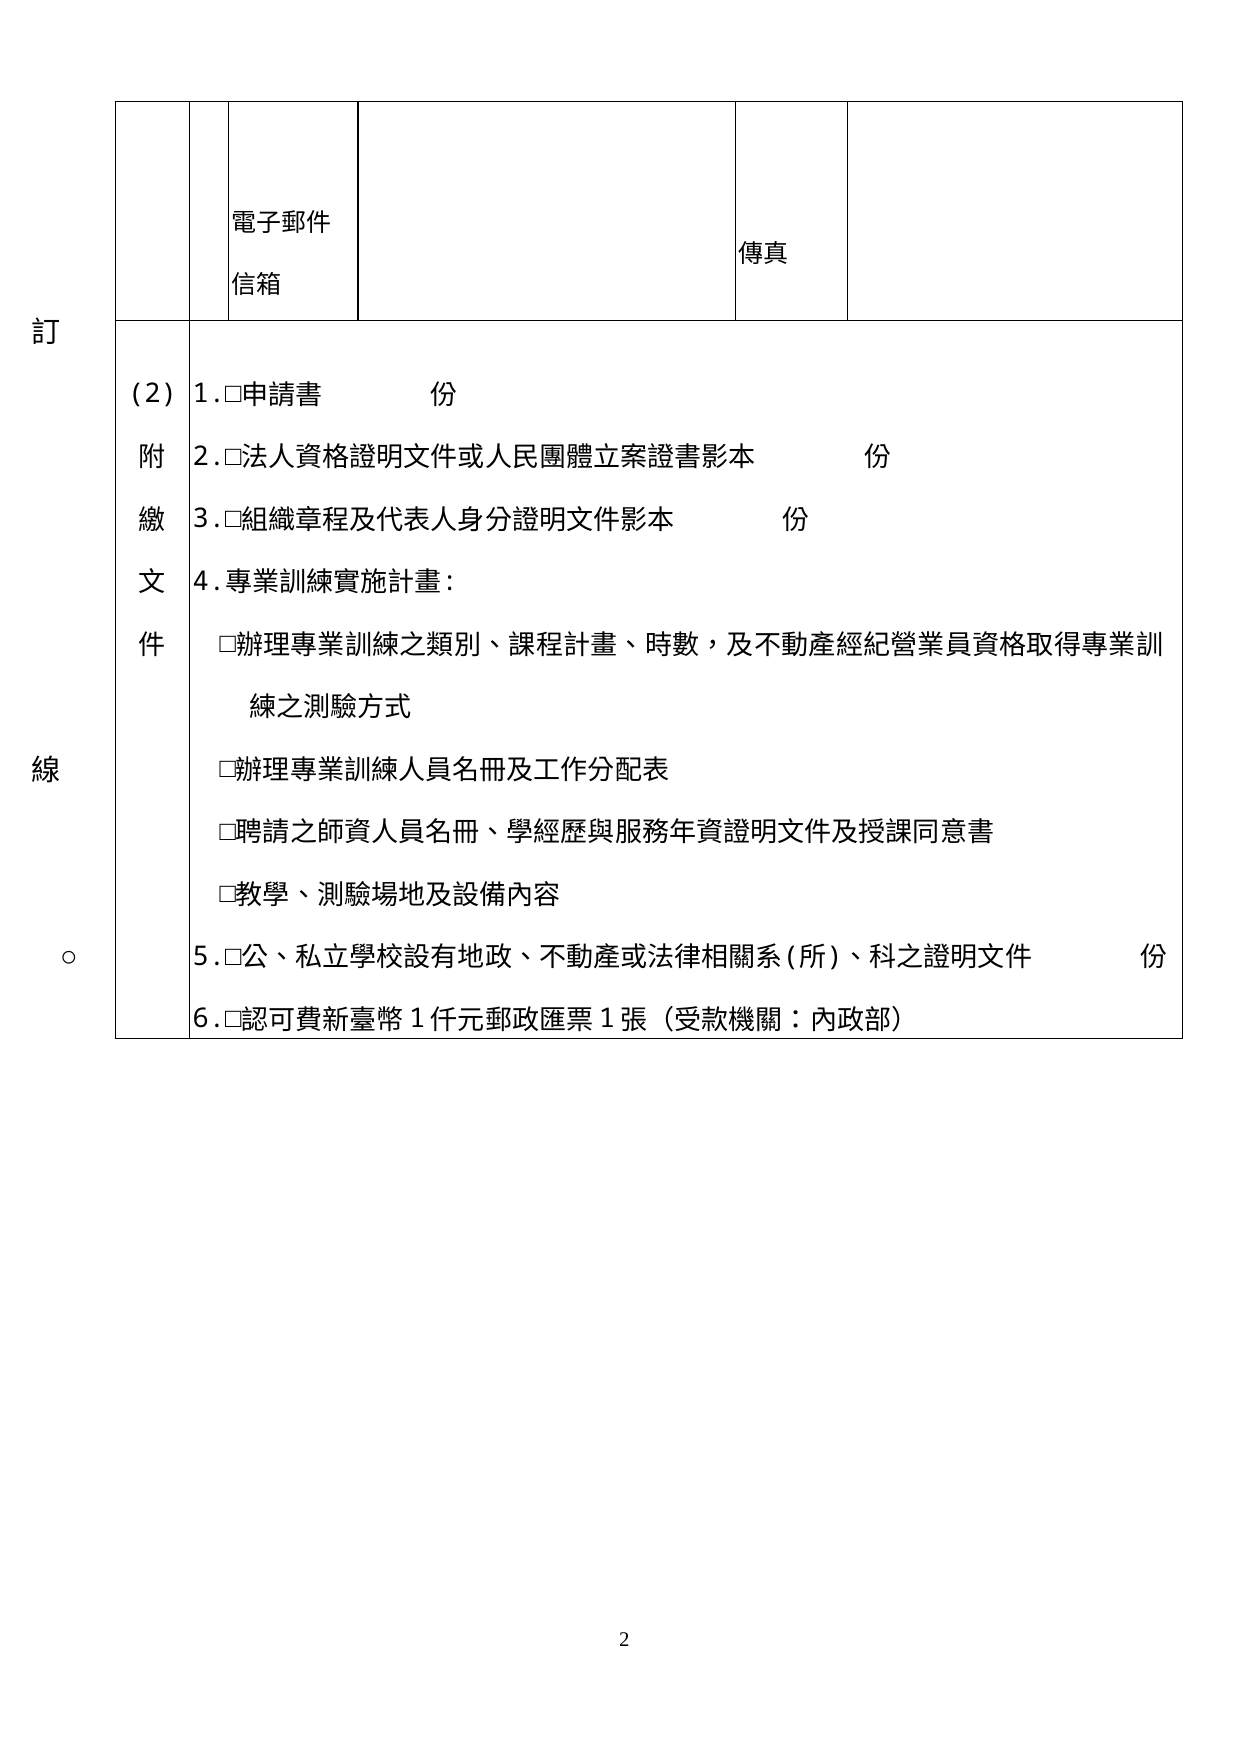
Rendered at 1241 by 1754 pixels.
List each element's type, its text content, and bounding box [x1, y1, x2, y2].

table_cell 1.□申請書 份 2.□法人資格證明文件或人民團體立案證書影本 份 3.□組織章程及代表人身分證明文件影本 份 4.專業訓練實施計畫: □辦理專業訓練之類別、課程計畫、時數，及不動產經紀營業員資格取得專業訓練之測驗方式 □辦理專業訓練人員名冊及工作分配表 □聘請之師資人員名冊、學經歷與服務年資證明文件及授課同意書 □教學、測驗場地及設備內容 5.□公、私立學校設有地政、不動產或法律相關系(所)、科之證明文件 份 6.□認可費新臺幣1仟元郵政匯票1張（受款機關：內政部） [190, 321, 1182, 1038]
table_cell [359, 102, 735, 319]
table_cell [116, 102, 189, 319]
table_cell 傳真 [736, 102, 847, 319]
table_cell (2) 附 繳 文 件 [116, 321, 189, 1038]
table_cell ○ 裝 訂 線 ○ [28, 101, 115, 1038]
table_cell 連 絡 人 [190, 102, 228, 319]
table_cell [848, 102, 1182, 319]
table_cell 電子郵件信箱 [229, 102, 357, 319]
